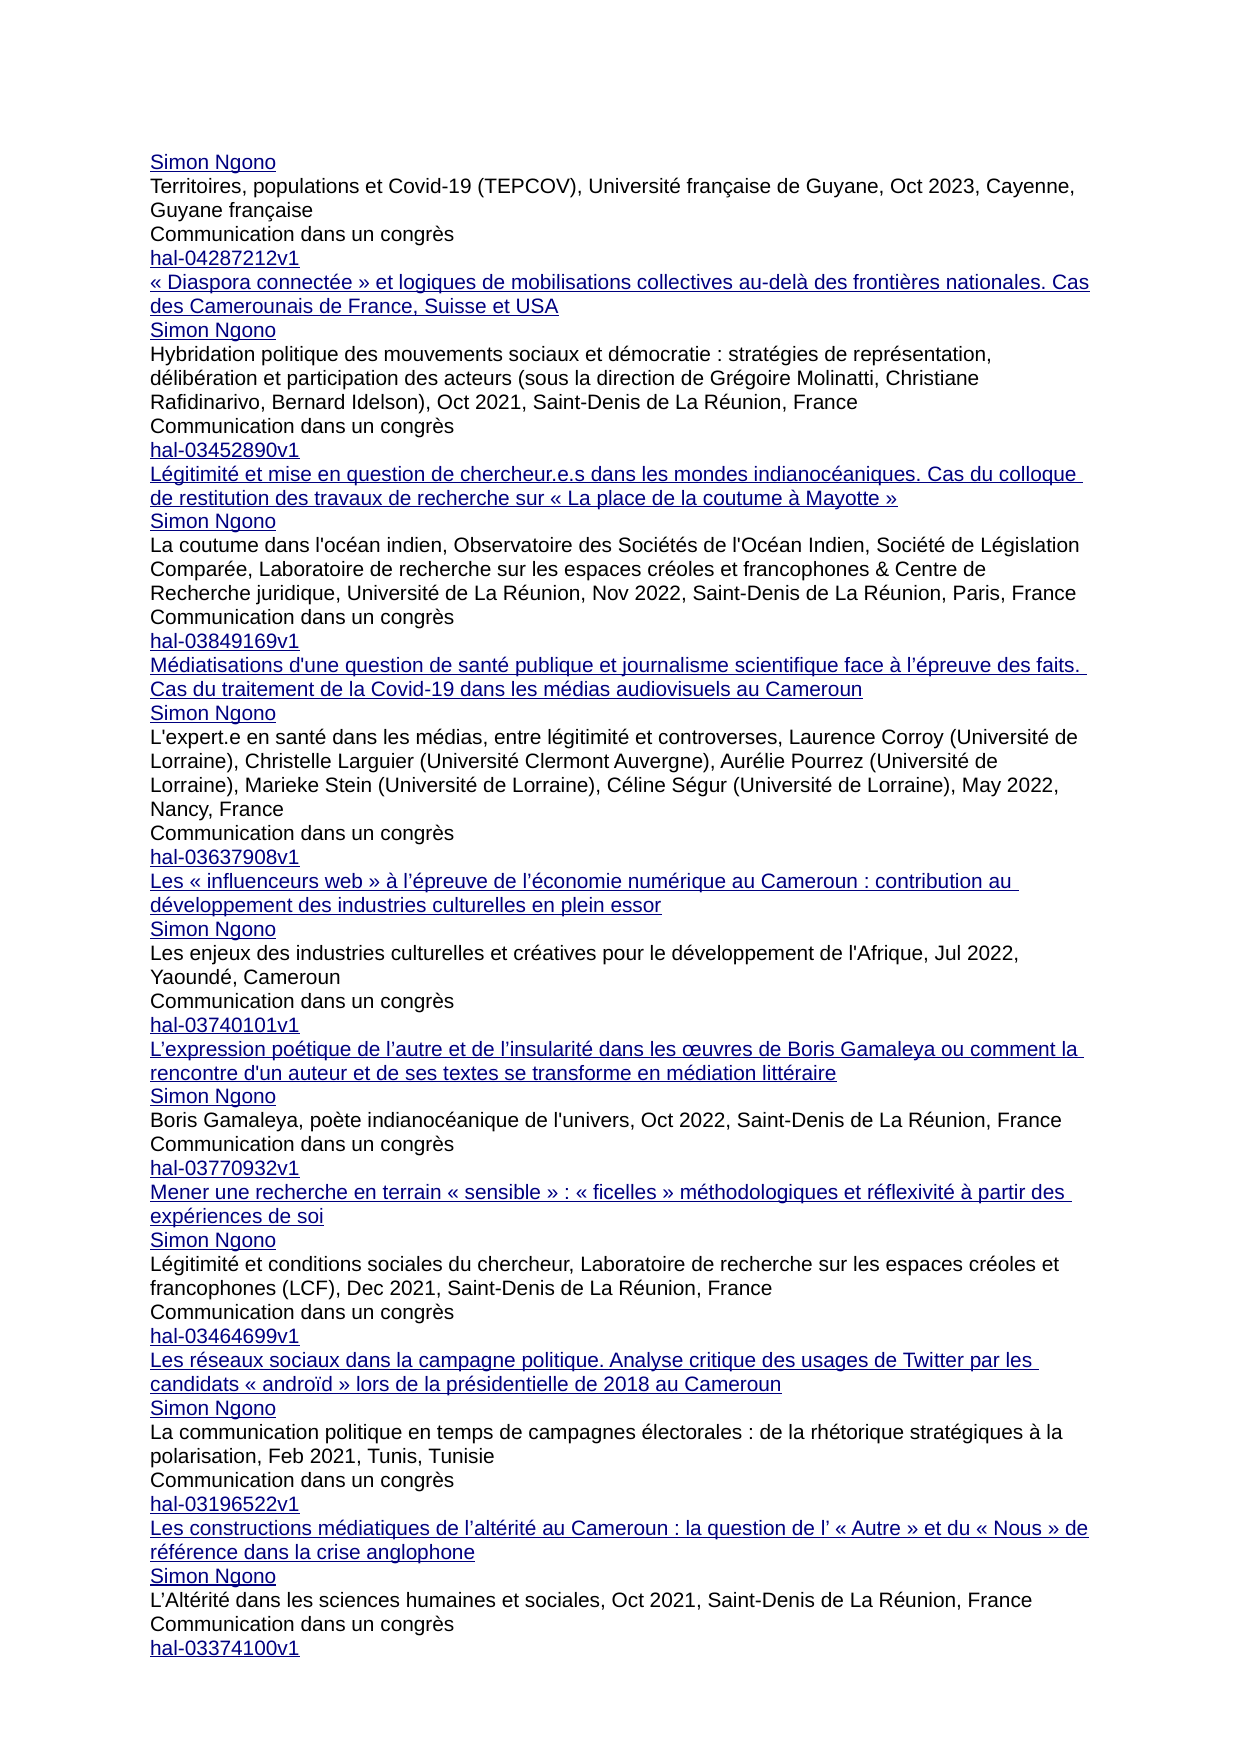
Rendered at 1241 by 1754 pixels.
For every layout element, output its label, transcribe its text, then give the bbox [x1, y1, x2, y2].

table_cell Les constructions médiatiques de l’altérité au Cameroun : la question de l’ « Autre » et du « Nous » de référence dans la crise anglophone Simon Ngono L’Altérité dans les sciences humaines et sociales, Oct 2021, Saint-Denis de La Réunion, France Communication dans un congrès hal-03374100v1 [150, 1516, 1090, 1659]
table_cell L’expression poétique de l’autre et de l’insularité dans les œuvres de Boris Gamaleya ou comment la rencontre d'un auteur et de ses textes se transforme en médiation littéraire Simon Ngono Boris Gamaleya, poète indianocéanique de l'univers, Oct 2022, Saint-Denis de La Réunion, France Communication dans un congrès hal-03770932v1 [150, 1036, 1090, 1180]
table_cell Mener une recherche en terrain « sensible » : « ficelles » méthodologiques et réflexivité à partir des expériences de soi Simon Ngono Légitimité et conditions sociales du chercheur, Laboratoire de recherche sur les espaces créoles et francophones (LCF), Dec 2021, Saint-Denis de La Réunion, France Communication dans un congrès hal-03464699v1 [150, 1180, 1090, 1348]
table_cell Les « influenceurs web » à l’épreuve de l’économie numérique au Cameroun : contribution au développement des industries culturelles en plein essor Simon Ngono Les enjeux des industries culturelles et créatives pour le développement de l'Afrique, Jul 2022, Yaoundé, Cameroun Communication dans un congrès hal-03740101v1 [150, 869, 1090, 1036]
table_cell Légitimité et mise en question de chercheur.e.s dans les mondes indianocéaniques. Cas du colloque de restitution des travaux de recherche sur « La place de la coutume à Mayotte » Simon Ngono La coutume dans l'océan indien, Observatoire des Sociétés de l'Océan Indien, Société de Législation Comparée, Laboratoire de recherche sur les espaces créoles et francophones & Centre de Recherche juridique, Université de La Réunion, Nov 2022, Saint-Denis de La Réunion, Paris, France Communication dans un congrès hal-03849169v1 [150, 461, 1090, 653]
table_cell Médiatisations d'une question de santé publique et journalisme scientifique face à l’épreuve des faits. Cas du traitement de la Covid-19 dans les médias audiovisuels au Cameroun Simon Ngono L'expert.e en santé dans les médias, entre légitimité et controverses, Laurence Corroy (Université de Lorraine), Christelle Larguier (Université Clermont Auvergne), Aurélie Pourrez (Université de Lorraine), Marieke Stein (Université de Lorraine), Céline Ségur (Université de Lorraine), May 2022, Nancy, France Communication dans un congrès hal-03637908v1 [150, 653, 1090, 869]
table_cell Les réseaux sociaux dans la campagne politique. Analyse critique des usages de Twitter par les candidats « androïd » lors de la présidentielle de 2018 au Cameroun Simon Ngono La communication politique en temps de campagnes électorales : de la rhétorique stratégiques à la polarisation, Feb 2021, Tunis, Tunisie Communication dans un congrès hal-03196522v1 [150, 1348, 1090, 1516]
table_cell Simon Ngono Territoires, populations et Covid-19 (TEPCOV), Université française de Guyane, Oct 2023, Cayenne, Guyane française Communication dans un congrès hal-04287212v1 [150, 150, 1090, 270]
table_cell « Diaspora connectée » et logiques de mobilisations collectives au-delà des frontières nationales. Cas [150, 270, 1090, 291]
table_cell des Camerounais de France, Suisse et USA Simon Ngono Hybridation politique des mouvements sociaux et démocratie : stratégies de représentation, délibération et participation des acteurs (sous la direction de Grégoire Molinatti, Christiane Rafidinarivo, Bernard Idelson), Oct 2021, Saint-Denis de La Réunion, France Communication dans un congrès hal-03452890v1 [150, 292, 1090, 461]
